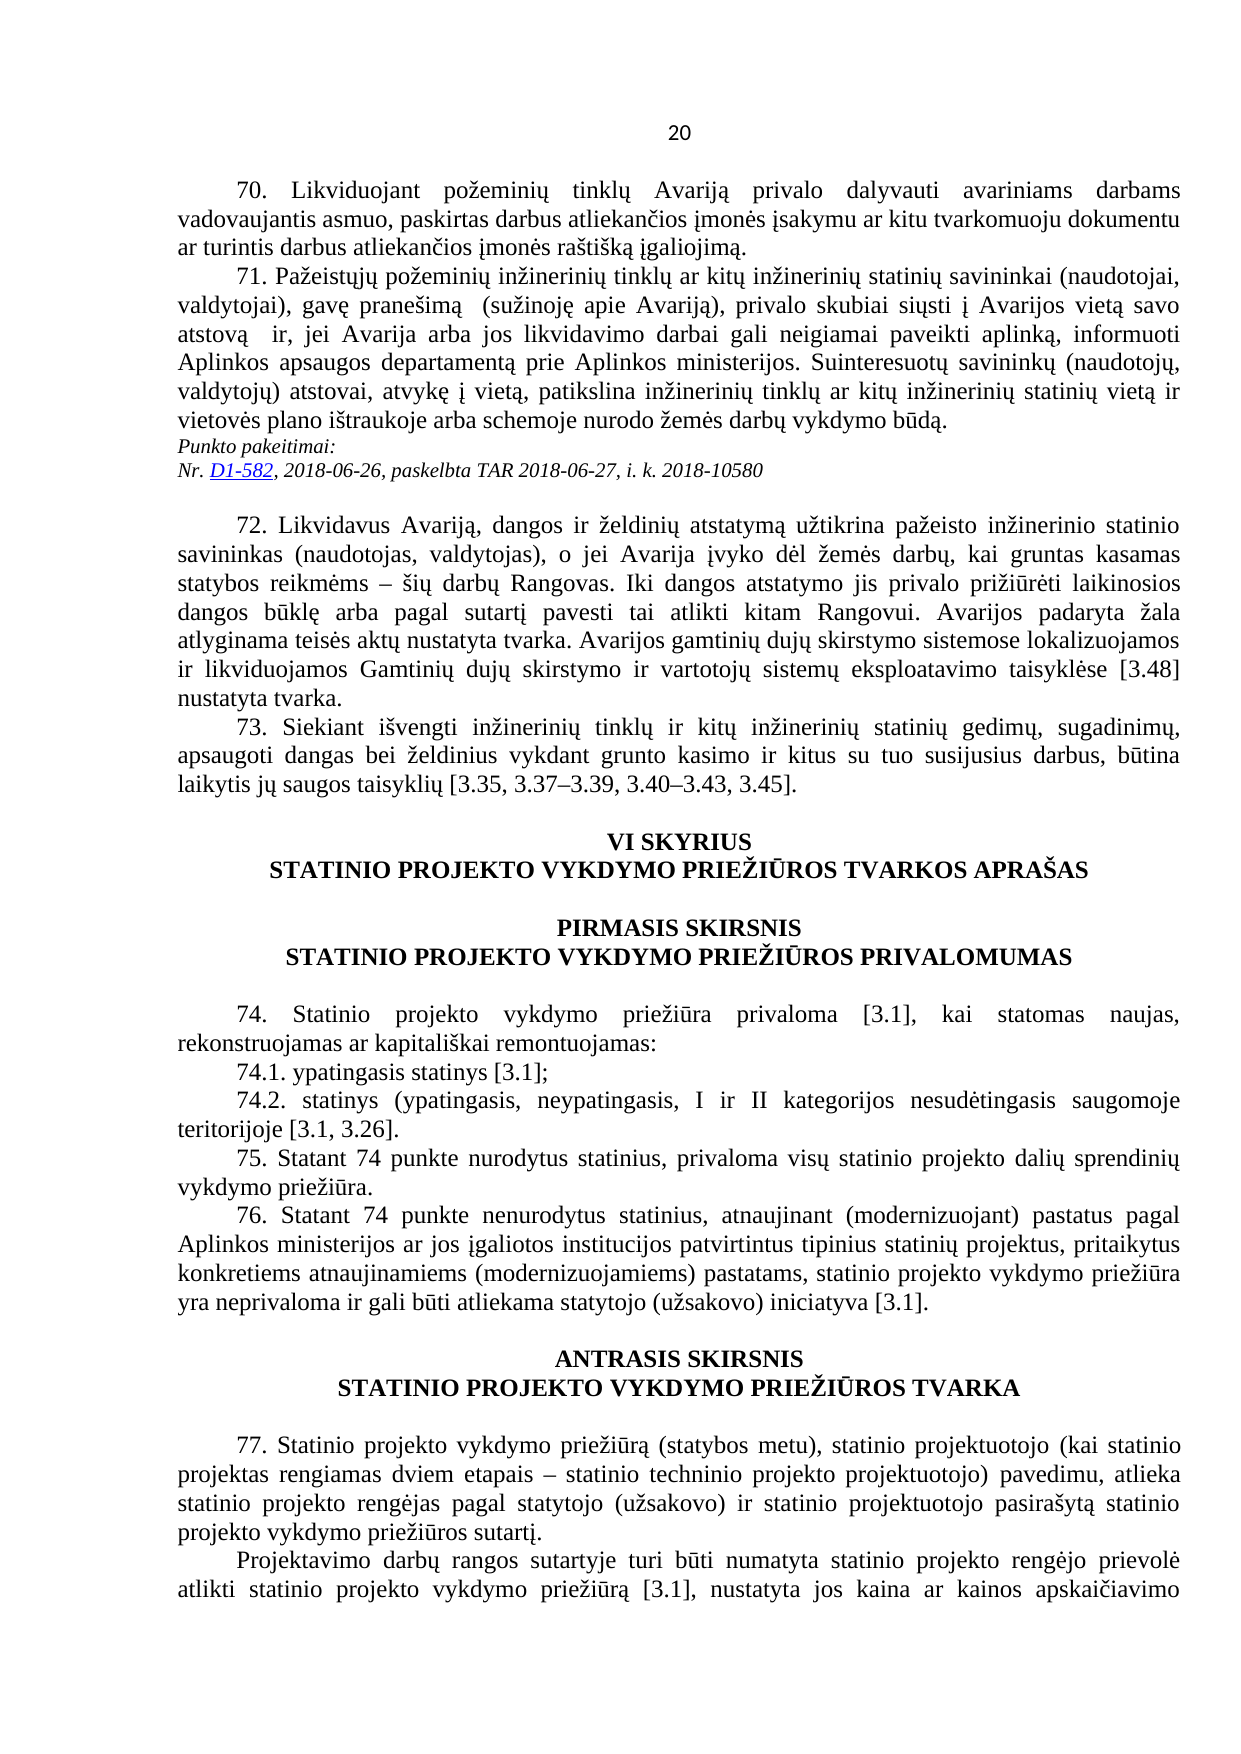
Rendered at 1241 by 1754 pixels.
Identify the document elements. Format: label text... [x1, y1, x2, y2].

text STATINIO PROJEKTO VYKDYMO PRIEŽIŪROS PRIVALOMUMAS [177, 942, 1181, 971]
text 72. Likvidavus Avariją, dangos ir želdinių atstatymą užtikrina pažeisto inžinerinio statinio savininkas (naudotojas, valdytojas), o jei Avarija įvyko dėl žemės darbų, kai gruntas kasamas statybos reikmėms – šių darbų Rangovas. Iki dangos atstatymo jis privalo prižiūrėti laikinosios dangos būklę arba pagal sutartį pavesti tai atlikti kitam Rangovui. Avarijos padaryta žala atlyginama teisės aktų nustatyta tvarka. Avarijos gamtinių dujų skirstymo sistemose lokalizuojamos ir likviduojamos Gamtinių dujų skirstymo ir vartotojų sistemų eksploatavimo taisyklėse [3.48] nustatyta tvarka. [177, 511, 1181, 712]
text PIRMASIS SKIRSNIS [177, 913, 1181, 942]
text 71. Pažeistųjų požeminių inžinerinių tinklų ar kitų inžinerinių statinių savininkai (naudotojai, valdytojai), gavę pranešimą (sužinoję apie Avariją), privalo skubiai siųsti į Avarijos vietą savo atstovą ir, jei Avarija arba jos likvidavimo darbai gali neigiamai paveikti aplinką, informuoti Aplinkos apsaugos departamentą prie Aplinkos ministerijos. Suinteresuotų savininkų (naudotojų, valdytojų) atstovai, atvykę į vietą, patikslina inžinerinių tinklų ar kitų inžinerinių statinių vietą ir vietovės plano ištraukoje arba schemoje nurodo žemės darbų vykdymo būdą. [177, 261, 1181, 434]
text 74.2. statinys (ypatingasis, neypatingasis, I ir II kategorijos nesudėtingasis saugomoje teritorijoje [3.1, 3.26]. [177, 1086, 1181, 1143]
text STATINIO PROJEKTO VYKDYMO PRIEŽIŪROS TVARKA [177, 1373, 1181, 1402]
text 77. Statinio projekto vykdymo priežiūrą (statybos metu), statinio projektuotojo (kai statinio projektas rengiamas dviem etapais – statinio techninio projekto projektuotojo) pavedimu, atlieka statinio projekto rengėjas pagal statytojo (užsakovo) ir statinio projektuotojo pasirašytą statinio projekto vykdymo priežiūros sutartį. [177, 1431, 1181, 1546]
text ANTRASIS SKIRSNIS [177, 1344, 1181, 1373]
text 74.1. ypatingasis statinys [3.1]; [177, 1057, 1181, 1086]
text 76. Statant 74 punkte nenurodytus statinius, atnaujinant (modernizuojant) pastatus pagal Aplinkos ministerijos ar jos įgaliotos institucijos patvirtintus tipinius statinių projektus, pritaikytus konkretiems atnaujinamiems (modernizuojamiems) pastatams, statinio projekto vykdymo priežiūra yra neprivaloma ir gali būti atliekama statytojo (užsakovo) iniciatyva [3.1]. [177, 1201, 1181, 1316]
text VI SKYRIUS [177, 827, 1181, 856]
text 74. Statinio projekto vykdymo priežiūra privaloma [3.1], kai statomas naujas, rekonstruojamas ar kapitališkai remontuojamas: [177, 999, 1181, 1057]
text Nr. D1-582, 2018-06-26, paskelbta TAR 2018-06-27, i. k. 2018-10580 [177, 458, 1181, 482]
text STATINIO PROJEKTO VYKDYMO PRIEŽIŪROS TVARKOS APRAŠAS [177, 856, 1181, 884]
text 70. Likviduojant požeminių tinklų Avariją privalo dalyvauti avariniams darbams vadovaujantis asmuo, paskirtas darbus atliekančios įmonės įsakymu ar kitu tvarkomuoju dokumentu ar turintis darbus atliekančios įmonės raštišką įgaliojimą. [177, 175, 1181, 261]
text 73. Siekiant išvengti inžinerinių tinklų ir kitų inžinerinių statinių gedimų, sugadinimų, apsaugoti dangas bei želdinius vykdant grunto kasimo ir kitus su tuo susijusius darbus, būtina laikytis jų saugos taisyklių [3.35, 3.37–3.39, 3.40–3.43, 3.45]. [177, 712, 1181, 798]
text Punkto pakeitimai: [177, 434, 1181, 458]
text 75. Statant 74 punkte nurodytus statinius, privaloma visų statinio projekto dalių sprendinių vykdymo priežiūra. [177, 1143, 1181, 1201]
text Projektavimo darbų rangos sutartyje turi būti numatyta statinio projekto rengėjo prievolė atlikti statinio projekto vykdymo priežiūrą [3.1], nustatyta jos kaina ar kainos apskaičiavimo [177, 1546, 1181, 1603]
